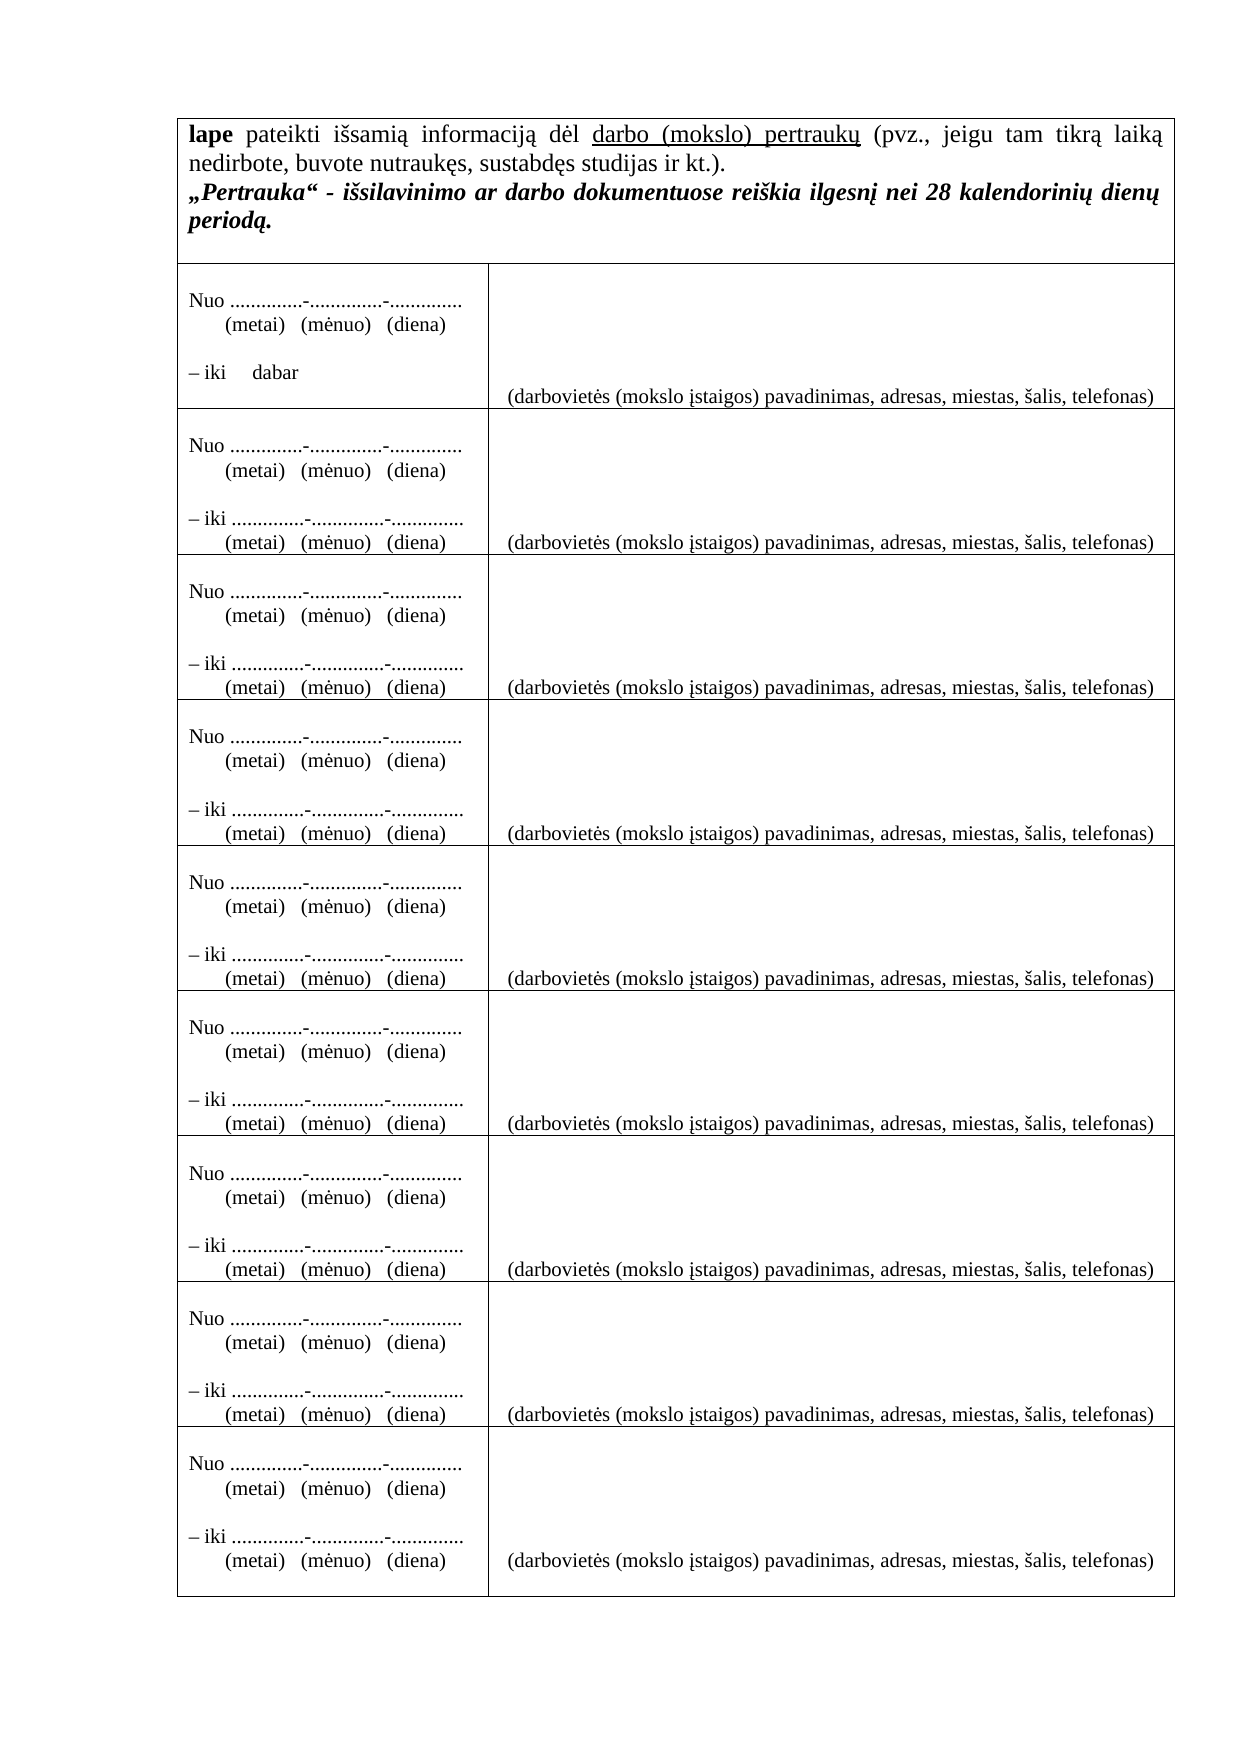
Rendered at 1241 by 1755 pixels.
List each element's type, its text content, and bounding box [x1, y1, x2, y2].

table_cell (darbovietės (mokslo įstaigos) pavadinimas, adresas, miestas, šalis, telefonas) [489, 846, 1174, 990]
table_cell Nuo ..............-..............-.............. (metai) (mėnuo) (diena) – iki ..............-..............-.............. (metai) (mėnuo) (diena) [178, 1136, 488, 1281]
table_cell Nuo ..............-..............-.............. (metai) (mėnuo) (diena) – iki ..............-..............-.............. (metai) (mėnuo) (diena) [178, 555, 488, 699]
table_cell Nuo ..............-..............-.............. (metai) (mėnuo) (diena) – iki ..............-..............-.............. (metai) (mėnuo) (diena) [178, 409, 488, 554]
table_cell (darbovietės (mokslo įstaigos) pavadinimas, adresas, miestas, šalis, telefonas) [489, 1282, 1174, 1426]
table_cell (darbovietės (mokslo įstaigos) pavadinimas, adresas, miestas, šalis, telefonas) [489, 555, 1174, 699]
table_cell lape pateikti išsamią informaciją dėl darbo (mokslo) pertraukų (pvz., jeigu tam tikrą laiką nedirbote, buvote nutraukęs, sustabdęs studijas ir kt.). „Pertrauka“ - išsilavinimo ar darbo dokumentuose reiškia ilgesnį nei 28 kalendorinių dienų periodą. [178, 119, 1174, 263]
table_cell Nuo ..............-..............-.............. (metai) (mėnuo) (diena) – iki ..............-..............-.............. (metai) (mėnuo) (diena) [178, 1282, 488, 1426]
table_cell (darbovietės (mokslo įstaigos) pavadinimas, adresas, miestas, šalis, telefonas) [489, 700, 1174, 844]
table_cell (darbovietės (mokslo įstaigos) pavadinimas, adresas, miestas, šalis, telefonas) [489, 409, 1174, 554]
table_cell Nuo ..............-..............-.............. (metai) (mėnuo) (diena) – iki ..............-..............-.............. (metai) (mėnuo) (diena) [178, 991, 488, 1135]
table_cell (darbovietės (mokslo įstaigos) pavadinimas, adresas, miestas, šalis, telefonas) [489, 1427, 1174, 1596]
table_cell Nuo ..............-..............-.............. (metai) (mėnuo) (diena) – iki ..............-..............-.............. (metai) (mėnuo) (diena) [178, 1427, 488, 1596]
table_cell Nuo ..............-..............-.............. (metai) (mėnuo) (diena) – iki ..............-..............-.............. (metai) (mėnuo) (diena) [178, 846, 488, 990]
table_cell (darbovietės (mokslo įstaigos) pavadinimas, adresas, miestas, šalis, telefonas) [489, 991, 1174, 1135]
table_cell Nuo ..............-..............-.............. (metai) (mėnuo) (diena) – iki dabar [178, 264, 488, 408]
table_cell Nuo ..............-..............-.............. (metai) (mėnuo) (diena) – iki ..............-..............-.............. (metai) (mėnuo) (diena) [178, 700, 488, 844]
table_cell (darbovietės (mokslo įstaigos) pavadinimas, adresas, miestas, šalis, telefonas) [489, 264, 1174, 408]
table_cell (darbovietės (mokslo įstaigos) pavadinimas, adresas, miestas, šalis, telefonas) [489, 1136, 1174, 1281]
